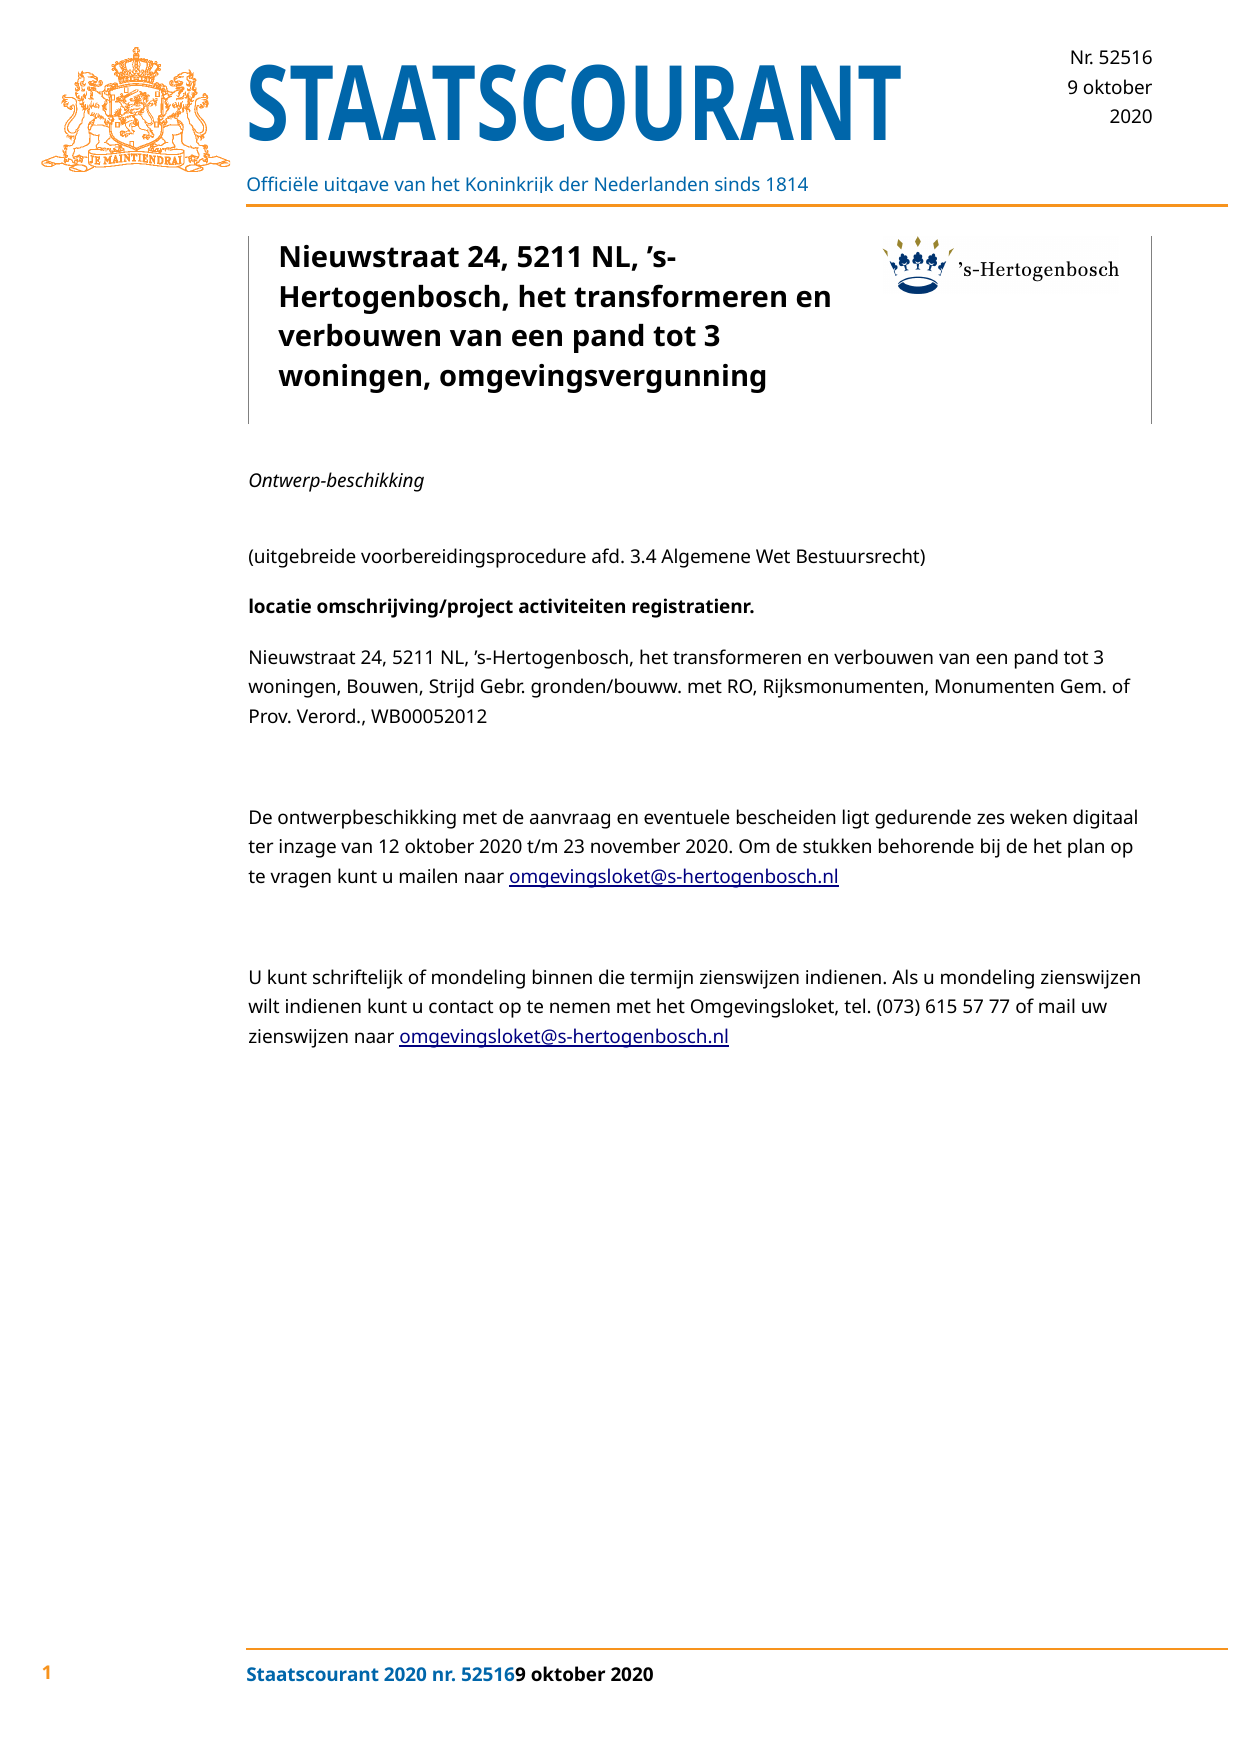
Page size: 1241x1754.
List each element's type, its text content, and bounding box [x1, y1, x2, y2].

text Ontwerp-beschikking [248, 467, 1152, 493]
text Nieuwstraat 24, 5211 NL, ’s-Hertogenbosch, het transformeren en verbouwen van een pand tot 3 woningen, Bouwen, Strijd Gebr. gronden/bouww. met RO, Rijksmonumenten, Monumenten Gem. of Prov. Verord., WB00052012 [248, 644, 1152, 729]
table_header Nieuwstraat 24, 5211 NL, ’s-Hertogenbosch, het transformeren en verbouwen van een pand tot 3 woningen, omgevingsvergunning [249, 236, 850, 424]
text locatie omschrijving/project activiteiten registratienr. [248, 594, 1152, 619]
picture [882, 236, 1119, 294]
text (uitgebreide voorbereidingsprocedure afd. 3.4 Algemene Wet Bestuursrecht) [248, 543, 1152, 569]
text De ontwerpbeschikking met de aanvraag en eventuele bescheiden ligt gedurende zes weken digitaal ter inzage van 12 oktober 2020 t/m 23 november 2020. Om de stukken behorende bij de het plan op te vragen kunt u mailen naar omgevingsloket@s-hertogenbosch.nl [248, 804, 1152, 889]
table_header [1119, 236, 1151, 293]
text U kunt schriftelijk of mondeling binnen die termijn zienswijzen indienen. Als u mondeling zienswijzen wilt indienen kunt u contact op te nemen met het Omgevingsloket, tel. (073) 615 57 77 of mail uw zienswijzen naar omgevingsloket@s-hertogenbosch.nl [248, 964, 1152, 1049]
table_header [850, 236, 882, 293]
table_header [850, 294, 1151, 424]
picture [41, 47, 231, 172]
